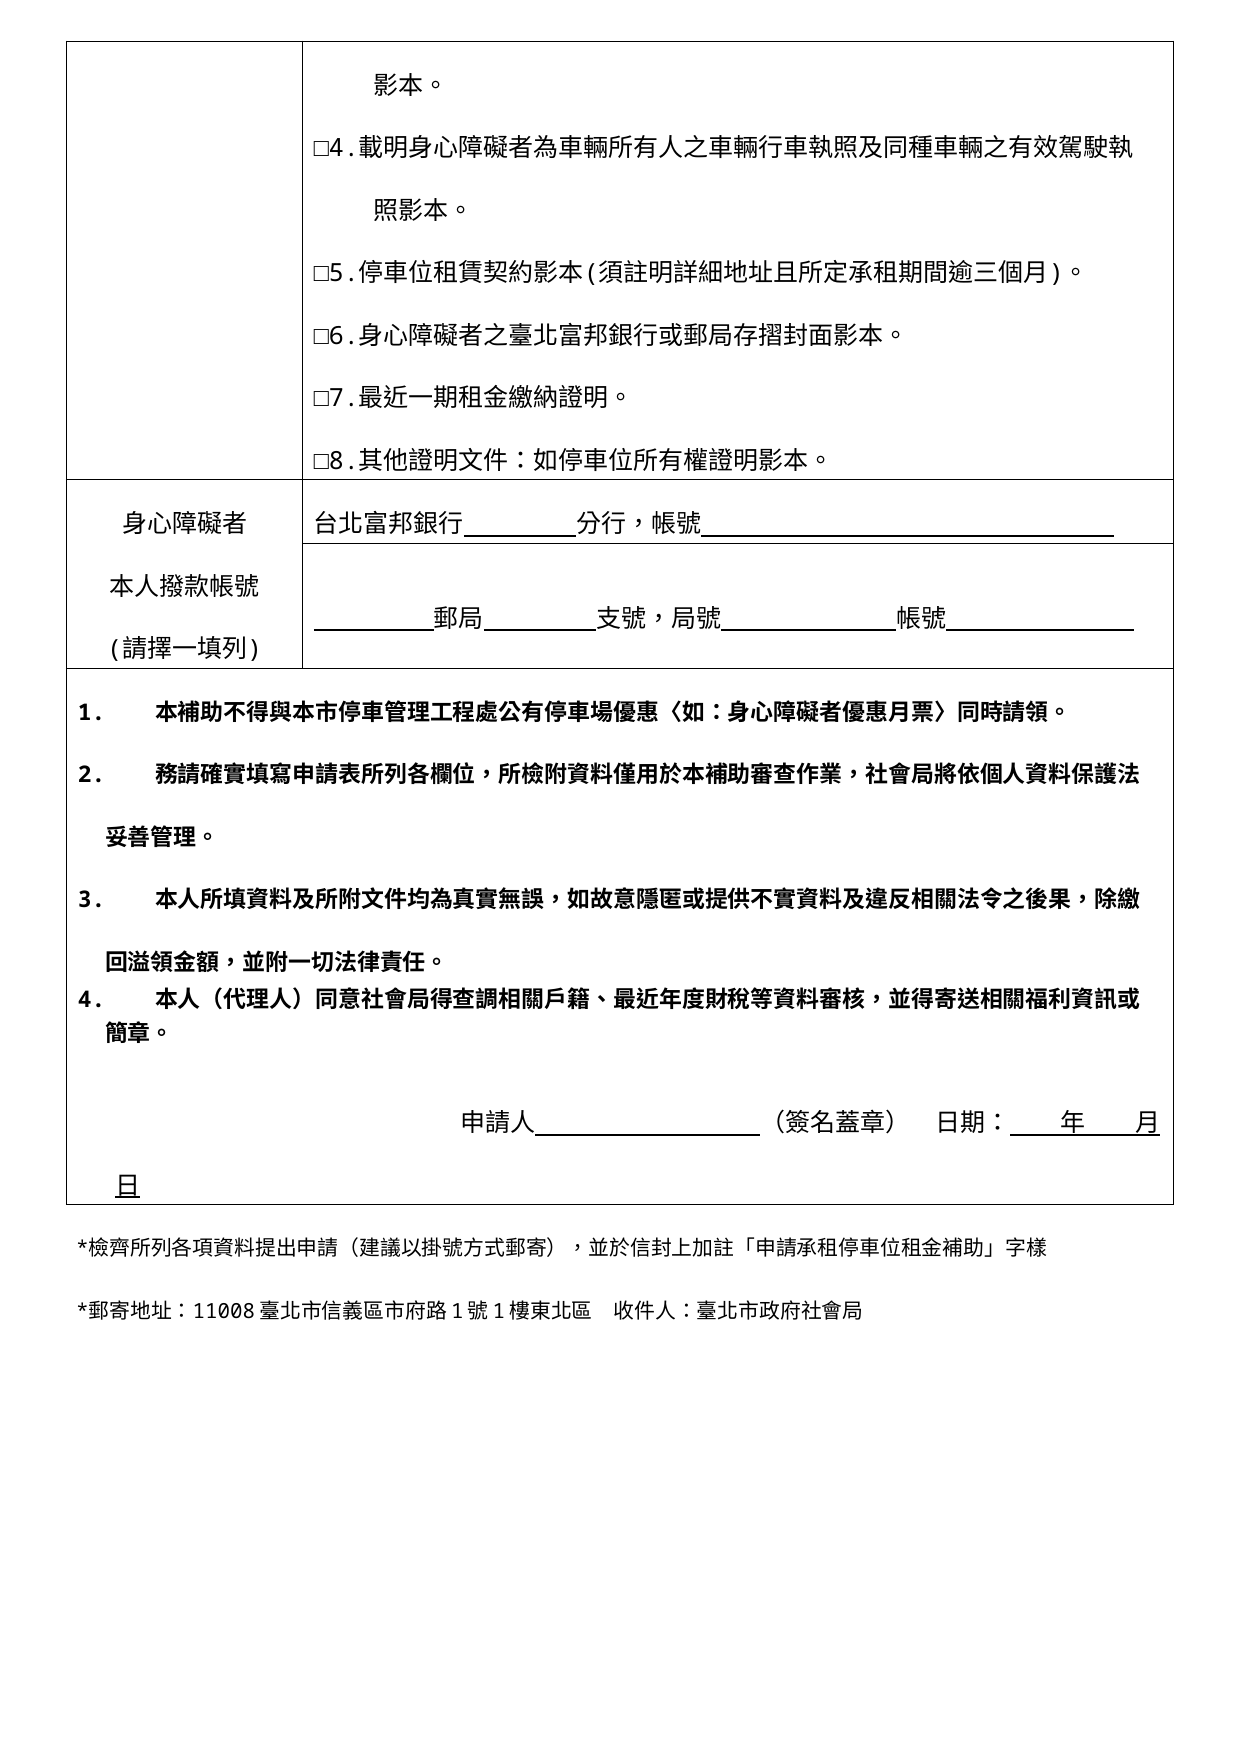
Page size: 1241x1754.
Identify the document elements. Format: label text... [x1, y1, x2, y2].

table_cell 本補助不得與本市停車管理工程處公有停車場優惠〈如：身心障礙者優惠月票〉同時請領。 務請確實填寫申請表所列各欄位，所檢附資料僅用於本補助審查作業，社會局將依個人資料保護法妥善管理。 本人所填資料及所附文件均為真實無誤，如故意隱匿或提供不實資料及違反相關法令之後果，除繳回溢領金額，並附一切法律責任。 本人（代理人）同意社會局得查調相關戶籍、最近年度財稅等資料審核，並得寄送相關福利資訊或簡章。 申請人 （簽名蓋章） 日期： 年 月 日 [67, 669, 1173, 1204]
table_cell 影本。 □4.載明身心障礙者為車輛所有人之車輛行車執照及同種車輛之有效駕駛執 照影本。 □5.停車位租賃契約影本(須註明詳細地址且所定承租期間逾三個月)。 □6.身心障礙者之臺北富邦銀行或郵局存摺封面影本。 □7.最近一期租金繳納證明。 □8.其他證明文件：如停車位所有權證明影本。 [303, 42, 1173, 479]
text *郵寄地址：11008臺北市信義區市府路1號1樓東北區 收件人：臺北市政府社會局 [44, 1268, 1202, 1330]
table_cell 台北富邦銀行 分行，帳號 [303, 480, 1173, 543]
table_cell 身心障礙者 本人撥款帳號 (請擇一填列) [67, 480, 302, 668]
text *檢齊所列各項資料提出申請（建議以掛號方式郵寄），並於信封上加註「申請承租停車位租金補助」字樣 [44, 1205, 1202, 1268]
table_cell 郵局 支號，局號 帳號 [303, 544, 1173, 668]
table_cell [67, 42, 302, 479]
